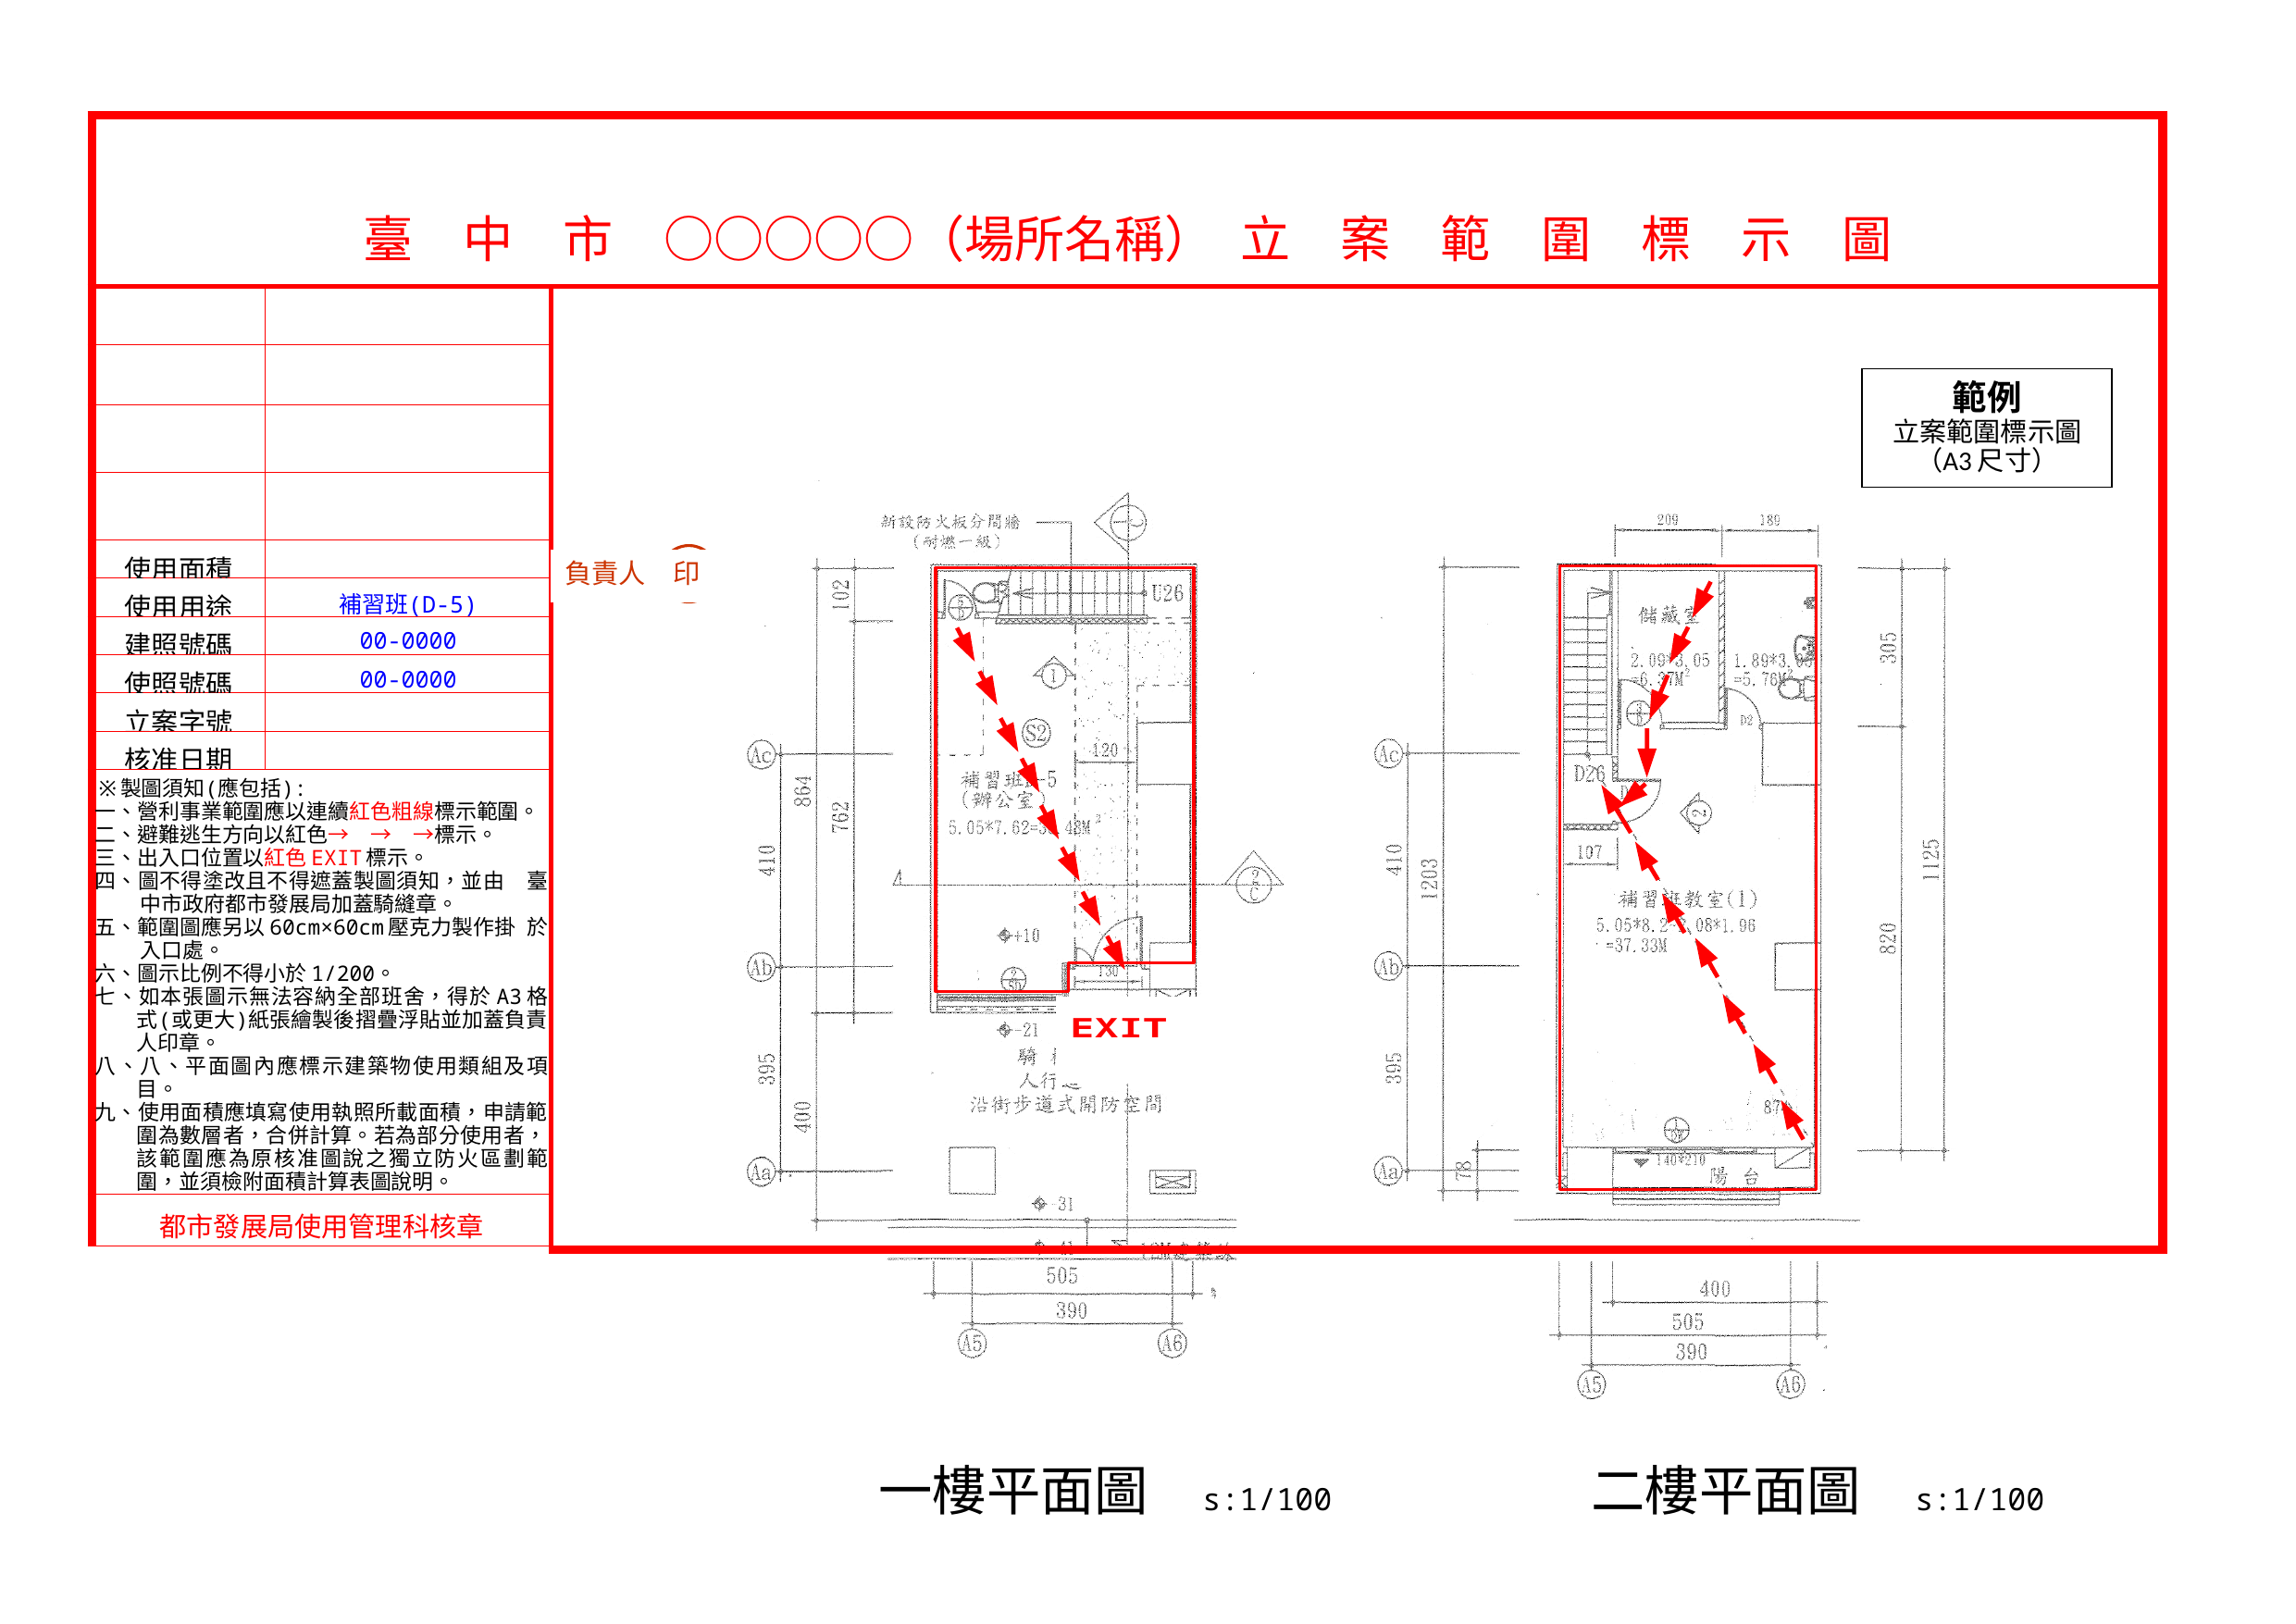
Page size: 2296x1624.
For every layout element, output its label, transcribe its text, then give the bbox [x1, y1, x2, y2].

table_header 臺 中 市 ○○○○○（場所名稱） 立 案 範 圍 標 示 圖 [96, 119, 2158, 284]
table_cell [266, 693, 549, 730]
table_cell 使用面積 [96, 540, 265, 577]
table_cell [864, 1452, 2113, 1548]
table_cell 建照號碼 [96, 617, 265, 654]
table_cell 負責人 姓名 [96, 405, 265, 472]
table_cell 都市發展局使用管理科核章 [96, 1195, 549, 1246]
table_cell 臺中市○○○○ （場所名稱） [266, 289, 549, 344]
table_cell 地址 [96, 345, 265, 404]
table_cell 使用用途 [96, 578, 265, 616]
table_cell 使照號碼 [96, 655, 265, 692]
table_cell ○○○ [266, 405, 549, 472]
table_cell 000㎡ [266, 540, 549, 577]
table_cell 000臺中市○區○路(街)○巷(弄)○段○號○樓之○ [266, 345, 549, 404]
table_cell 立案字號 [96, 693, 265, 730]
table_cell 補習班(D-5) [266, 578, 549, 616]
table_cell 所有權人 姓名 [96, 473, 265, 539]
table_cell 00-0000 [266, 655, 549, 692]
table_cell ○○○ [266, 473, 549, 539]
table_cell 名稱 [96, 289, 265, 344]
table_cell [1056, 997, 1218, 1084]
table_cell ※製圖須知(應包括): 一、營利事業範圍應以連續紅色粗線標示範圍。 二、避難逃生方向以紅色→ → →標示。 三、出入口位置以紅色EXIT標示。 四、圖不得塗改且不得遮蓋製圖須知，並由 臺中市政府都市發展局加蓋騎縫章。 五、範圍圖應另以60cm×60cm壓克力製作掛 於入口處。 六、圖示比例不得小於1/200。 七、如本張圖示無法容納全部班舍，得於A3格式(或更大)紙張繪製後摺疊浮貼並加蓋負責人印章。 八、八、平面圖內應標示建築物使用類組及項目。 九、使用面積應填寫使用執照所載面積，申請範圍為數層者，合併計算。若為部分使用者，該範圍應為原核准圖說之獨立防火區劃範圍，並須檢附面積計算表圖說明。 [96, 770, 549, 1194]
table_cell [1863, 369, 2111, 487]
table_cell [266, 732, 549, 769]
table_cell 00-0000 [266, 617, 549, 654]
table_cell 核准日期 [96, 732, 265, 769]
table_cell [551, 289, 2158, 1246]
